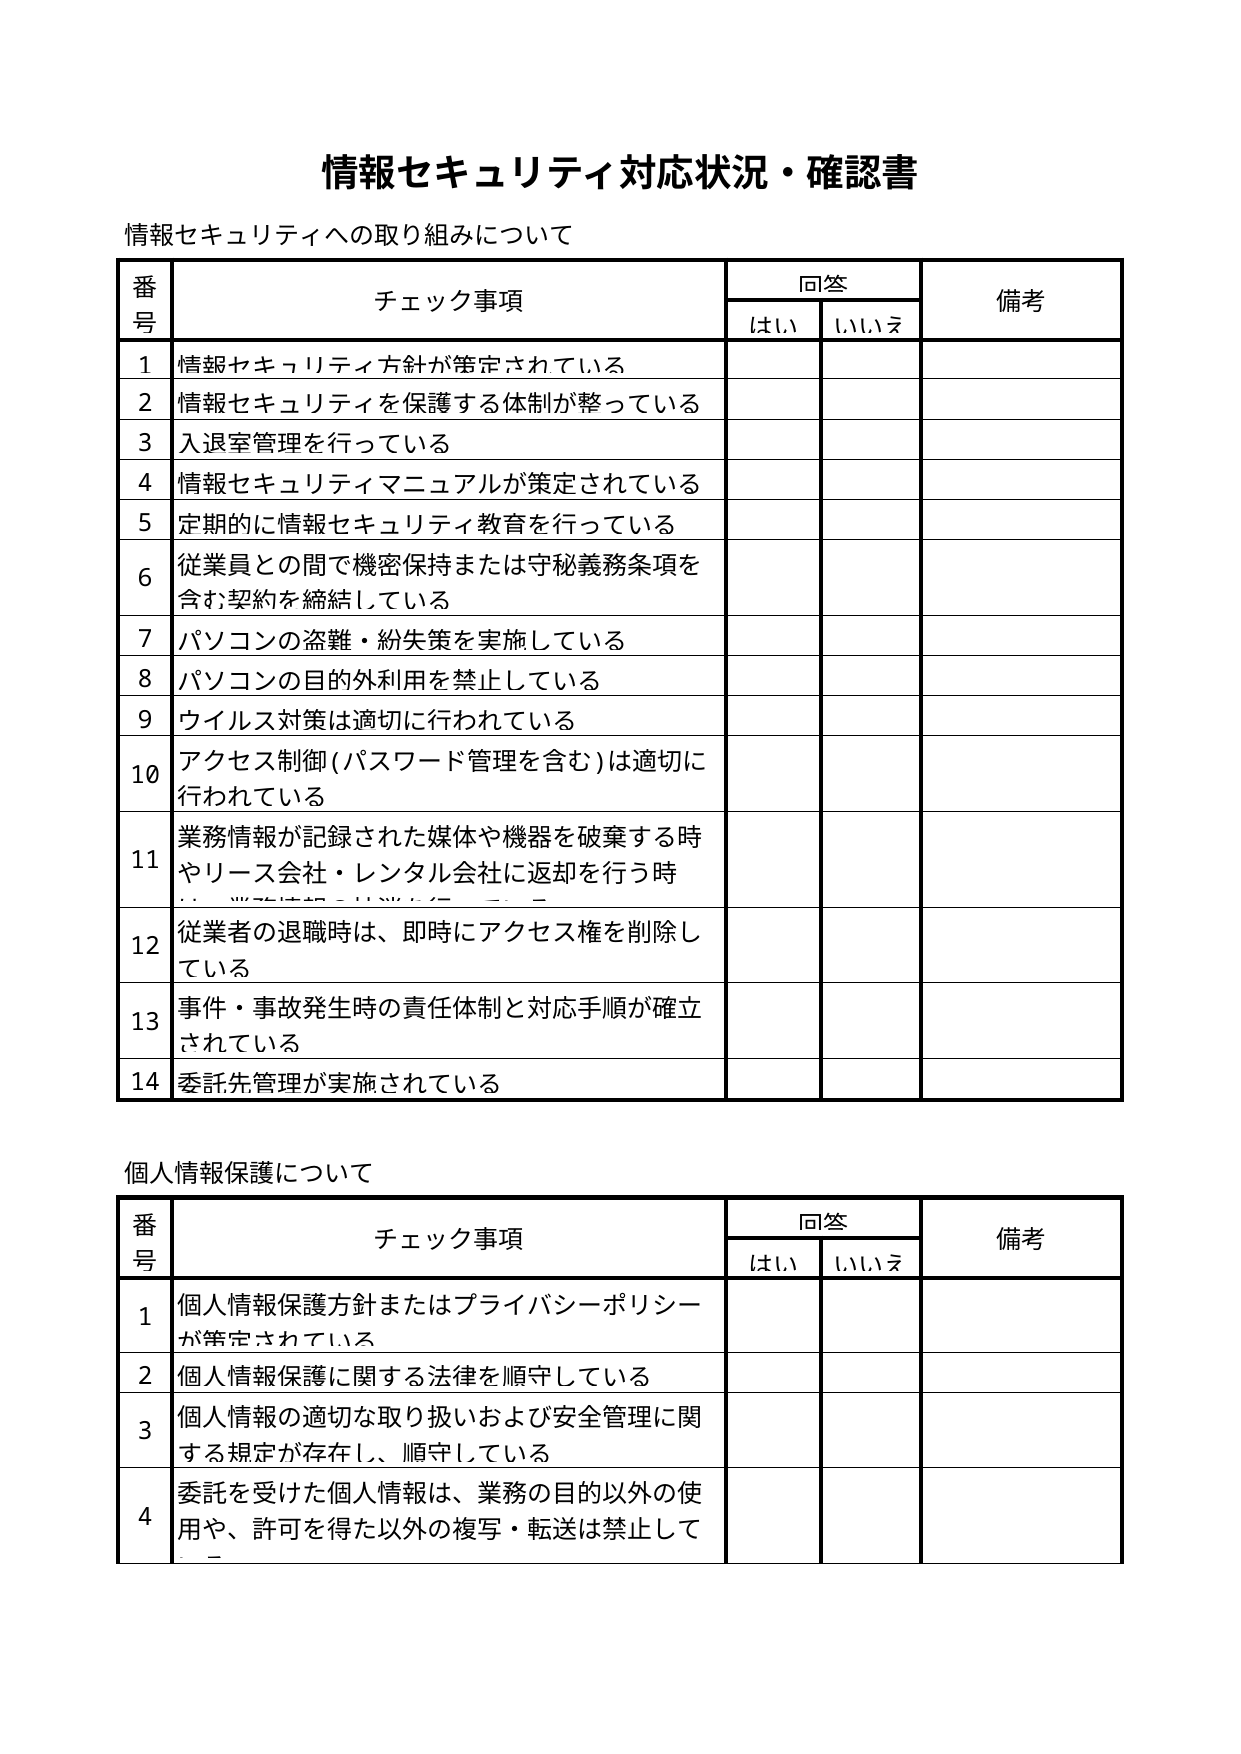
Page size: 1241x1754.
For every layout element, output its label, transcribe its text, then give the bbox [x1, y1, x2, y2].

table_cell [823, 616, 919, 655]
table_cell [823, 983, 919, 1058]
table_cell 5 [120, 500, 170, 539]
table_cell 6 [120, 540, 170, 615]
table_cell 従業員との間で機密保持または守秘義務条項を含む契約を締結している [174, 540, 724, 615]
table_cell [823, 1353, 919, 1392]
table_cell 事件・事故発生時の責任体制と対応手順が確立されている [174, 983, 724, 1058]
table_cell 11 [120, 812, 170, 907]
table_cell [118, 1102, 1122, 1148]
table_cell 番号 [120, 1200, 170, 1276]
table_cell 12 [120, 908, 170, 982]
table_cell [728, 616, 819, 655]
table_cell チェック事項 [174, 1200, 724, 1276]
table_cell [823, 1393, 919, 1467]
table_cell [923, 616, 1120, 655]
table_cell [823, 908, 919, 982]
table_cell [923, 460, 1120, 499]
table_cell [728, 736, 819, 811]
table_cell [923, 500, 1120, 539]
table_cell [728, 908, 819, 982]
table_cell [923, 696, 1120, 735]
table_cell [823, 379, 919, 418]
table_cell 備考 [923, 1200, 1120, 1276]
table_cell [728, 540, 819, 615]
table_cell [728, 1353, 819, 1392]
table_cell [728, 983, 819, 1058]
table_cell 14 [120, 1059, 170, 1098]
table_cell [923, 1468, 1120, 1563]
table_header 情報セキュリティへの取り組みについて [118, 210, 1122, 258]
table_cell [823, 812, 919, 907]
table_cell [728, 1393, 819, 1467]
table_cell [728, 1280, 819, 1351]
table_cell [823, 1280, 919, 1351]
table_cell 個人情報保護について [118, 1148, 1122, 1195]
table_cell 3 [120, 1393, 170, 1467]
table_cell [728, 342, 819, 378]
table_cell いいえ [823, 302, 919, 338]
table_cell [728, 500, 819, 539]
table_cell [728, 379, 819, 418]
table_cell 1 [120, 1280, 170, 1351]
table_cell [923, 342, 1120, 378]
table_cell ウイルス対策は適切に行われている [174, 696, 724, 735]
table_cell 2 [120, 1353, 170, 1392]
table_cell 情報セキュリティを保護する体制が整っている [174, 379, 724, 418]
table_cell 入退室管理を行っている [174, 420, 724, 459]
table_cell はい [728, 302, 819, 338]
table_cell [923, 983, 1120, 1058]
table_cell 従業者の退職時は、即時にアクセス権を削除している [174, 908, 724, 982]
table_cell [923, 1280, 1120, 1351]
table_cell [728, 656, 819, 695]
table_cell パソコンの目的外利用を禁止している [174, 656, 724, 695]
table_cell [728, 696, 819, 735]
table_cell パソコンの盗難・紛失策を実施している [174, 616, 724, 655]
table_cell [923, 1393, 1120, 1467]
table_cell [823, 342, 919, 378]
table_cell 業務情報が記録された媒体や機器を破棄する時やリース会社・レンタル会社に返却を行う時は、業務情報の抹消を行っている [174, 812, 724, 907]
title 情報セキュリティ対応状況・確認書 [118, 143, 1122, 197]
table_cell [823, 1468, 919, 1563]
table_cell [728, 420, 819, 459]
table_cell [823, 540, 919, 615]
table_cell [728, 812, 819, 907]
table_cell [823, 460, 919, 499]
table_cell [923, 379, 1120, 418]
table_cell 番号 [120, 262, 170, 338]
table_cell 3 [120, 420, 170, 459]
table_cell [728, 1468, 819, 1563]
table_cell [823, 420, 919, 459]
table_cell [728, 1059, 819, 1098]
table_cell [823, 500, 919, 539]
table_cell 1 [120, 342, 170, 378]
table_cell 委託先管理が実施されている [174, 1059, 724, 1098]
table_cell [923, 1059, 1120, 1098]
table_cell [923, 812, 1120, 907]
table_cell 委託を受けた個人情報は、業務の目的以外の使用や、許可を得た以外の複写・転送は禁止している [174, 1468, 724, 1563]
table_cell はい [728, 1240, 819, 1276]
table_cell 4 [120, 460, 170, 499]
table_cell 情報セキュリティマニュアルが策定されている [174, 460, 724, 499]
table_cell 4 [120, 1468, 170, 1563]
table_cell 備考 [923, 262, 1120, 338]
table_cell [923, 1353, 1120, 1392]
table_cell いいえ [823, 1240, 919, 1276]
table_cell 回答 [728, 262, 919, 298]
table_cell [923, 420, 1120, 459]
table_cell 13 [120, 983, 170, 1058]
table_cell [823, 736, 919, 811]
table_cell [728, 460, 819, 499]
table_cell 2 [120, 379, 170, 418]
table_cell 定期的に情報セキュリティ教育を行っている [174, 500, 724, 539]
table_cell 情報セキュリティ方針が策定されている [174, 342, 724, 378]
table_cell 8 [120, 656, 170, 695]
table_cell [823, 656, 919, 695]
table_cell 個人情報の適切な取り扱いおよび安全管理に関する規定が存在し、順守している [174, 1393, 724, 1467]
table_cell [923, 736, 1120, 811]
table_cell アクセス制御(パスワード管理を含む)は適切に行われている [174, 736, 724, 811]
table_cell [823, 1059, 919, 1098]
table_cell 個人情報保護に関する法律を順守している [174, 1353, 724, 1392]
table_cell [823, 696, 919, 735]
table_cell 回答 [728, 1200, 919, 1236]
table_cell 個人情報保護方針またはプライバシーポリシーが策定されている [174, 1280, 724, 1351]
table_cell 7 [120, 616, 170, 655]
table_cell [923, 908, 1120, 982]
table_cell チェック事項 [174, 262, 724, 338]
table_cell 9 [120, 696, 170, 735]
table_cell 10 [120, 736, 170, 811]
table_cell [923, 540, 1120, 615]
table_cell [923, 656, 1120, 695]
